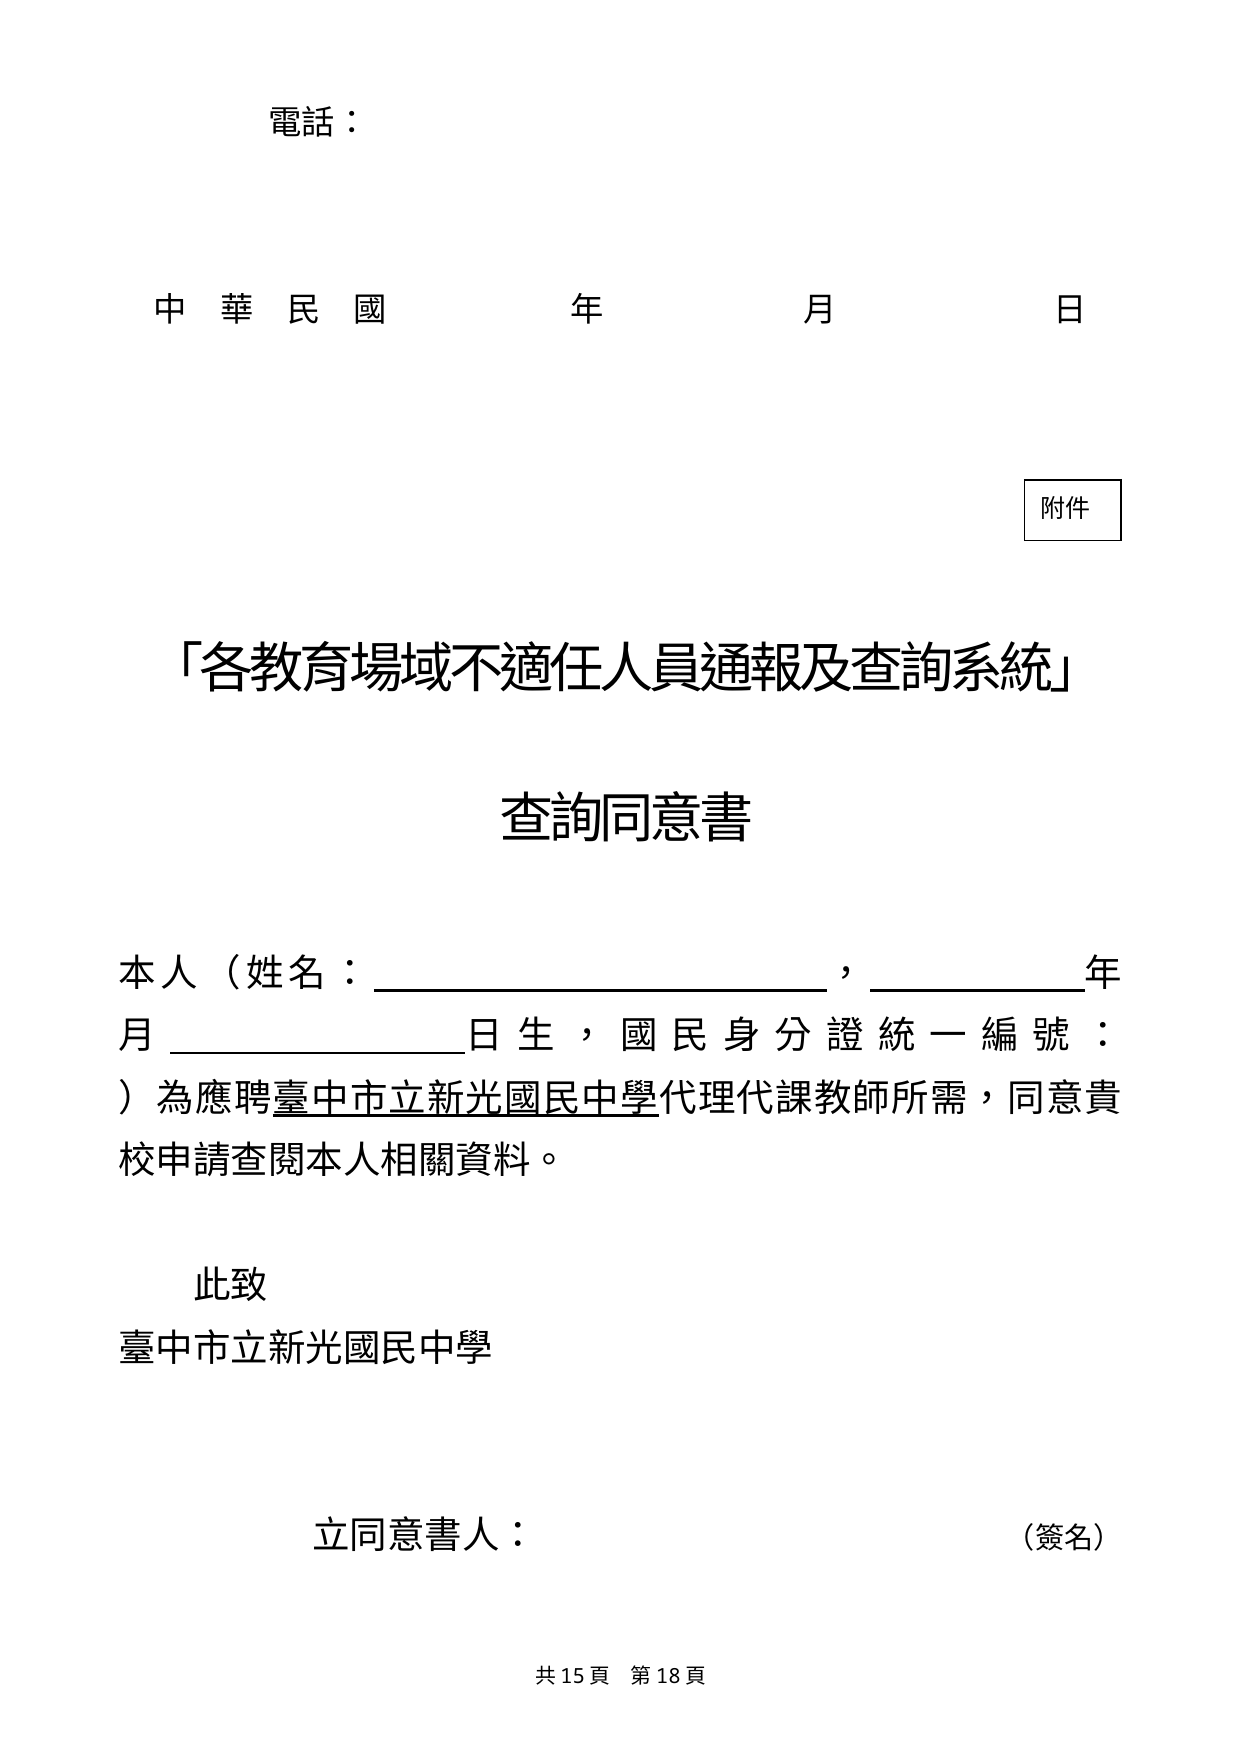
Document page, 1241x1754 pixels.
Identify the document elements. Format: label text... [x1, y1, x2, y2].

text 附件4 [1040, 488, 1106, 532]
text 此致 [118, 1241, 1122, 1303]
text 立同意書人： （簽名） [118, 1491, 1122, 1553]
text 本人（姓名： ， 年 月 日生，國民身分證統一編號： ）為應聘臺中市立新光國民中學代理代課教師所需，同意貴校申請查閱本人相關資料。 [118, 928, 1122, 1178]
text 「各教育場域不適任人員通報及查詢系統」 [118, 591, 1138, 716]
text 臺中市立新光國民中學 [118, 1303, 1122, 1366]
text 中 華 民 國 年 月 日 [118, 266, 1122, 328]
text 電話： [118, 78, 1122, 141]
text 查詢同意書 [118, 741, 1138, 866]
